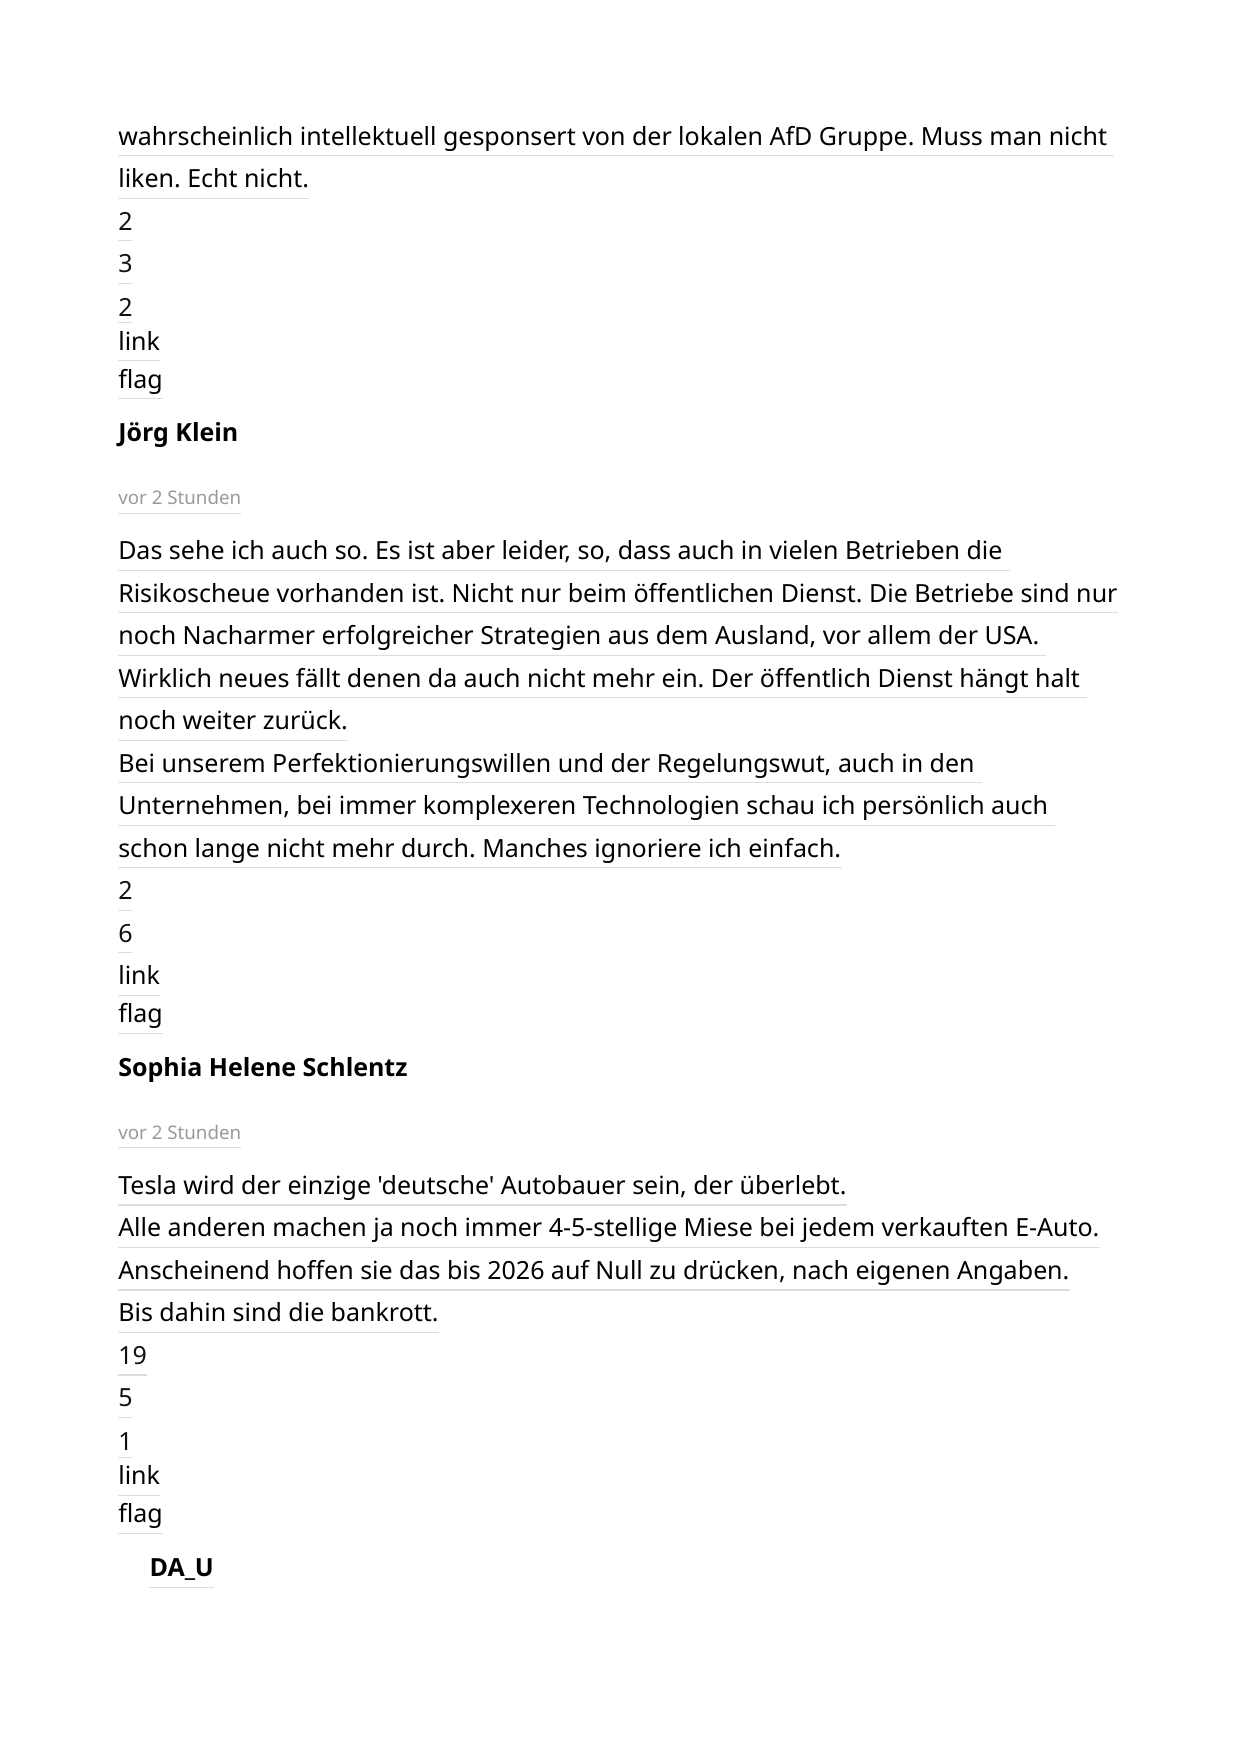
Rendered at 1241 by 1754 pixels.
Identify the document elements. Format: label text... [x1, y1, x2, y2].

text flag [118, 1496, 1122, 1534]
text 2 [118, 873, 1122, 911]
text link [118, 323, 1122, 361]
text 2 [118, 288, 1122, 323]
text wahrscheinlich intellektuell gesponsert von der lokalen AfD Gruppe. Muss man nicht liken. Echt nicht. [118, 118, 1122, 199]
text Sophia Helene Schlentz [118, 1050, 1122, 1084]
text flag [118, 996, 1122, 1034]
text Tesla wird der einzige 'deutsche' Autobauer sein, der überlebt. Alle anderen machen ja noch immer 4-5-stellige Miese bei jedem verkauften E-Auto. Anscheinend hoffen sie das bis 2026 auf Null zu drücken, nach eigenen Angaben. Bis dahin sind die bankrott. [118, 1168, 1122, 1333]
text 3 [118, 246, 1122, 284]
text vor 2 Stunden [118, 1119, 1117, 1148]
text link [118, 958, 1122, 996]
text Das sehe ich auch so. Es ist aber leider, so, dass auch in vielen Betrieben die Risikoscheue vorhanden ist. Nicht nur beim öffentlichen Dienst. Die Betriebe sind nur noch Nacharmer erfolgreicher Strategien aus dem Ausland, vor allem der USA. Wirklich neues fällt denen da auch nicht mehr ein. Der öffentlich Dienst hängt halt noch weiter zurück. Bei unserem Perfektionierungswillen und der Regelungswut, auch in den Unternehmen, bei immer komplexeren Technologien schau ich persönlich auch schon lange nicht mehr durch. Manches ignoriere ich einfach. [118, 533, 1122, 868]
text 1 [118, 1423, 1122, 1458]
text 2 [118, 203, 1122, 241]
text 5 [118, 1380, 1122, 1418]
text vor 2 Stunden [118, 484, 1117, 514]
text 19 [118, 1338, 1122, 1376]
text DA_U [149, 1549, 1122, 1588]
text flag [118, 361, 1122, 399]
text 6 [118, 916, 1122, 953]
text link [118, 1458, 1122, 1496]
text Jörg Klein [118, 415, 1122, 449]
